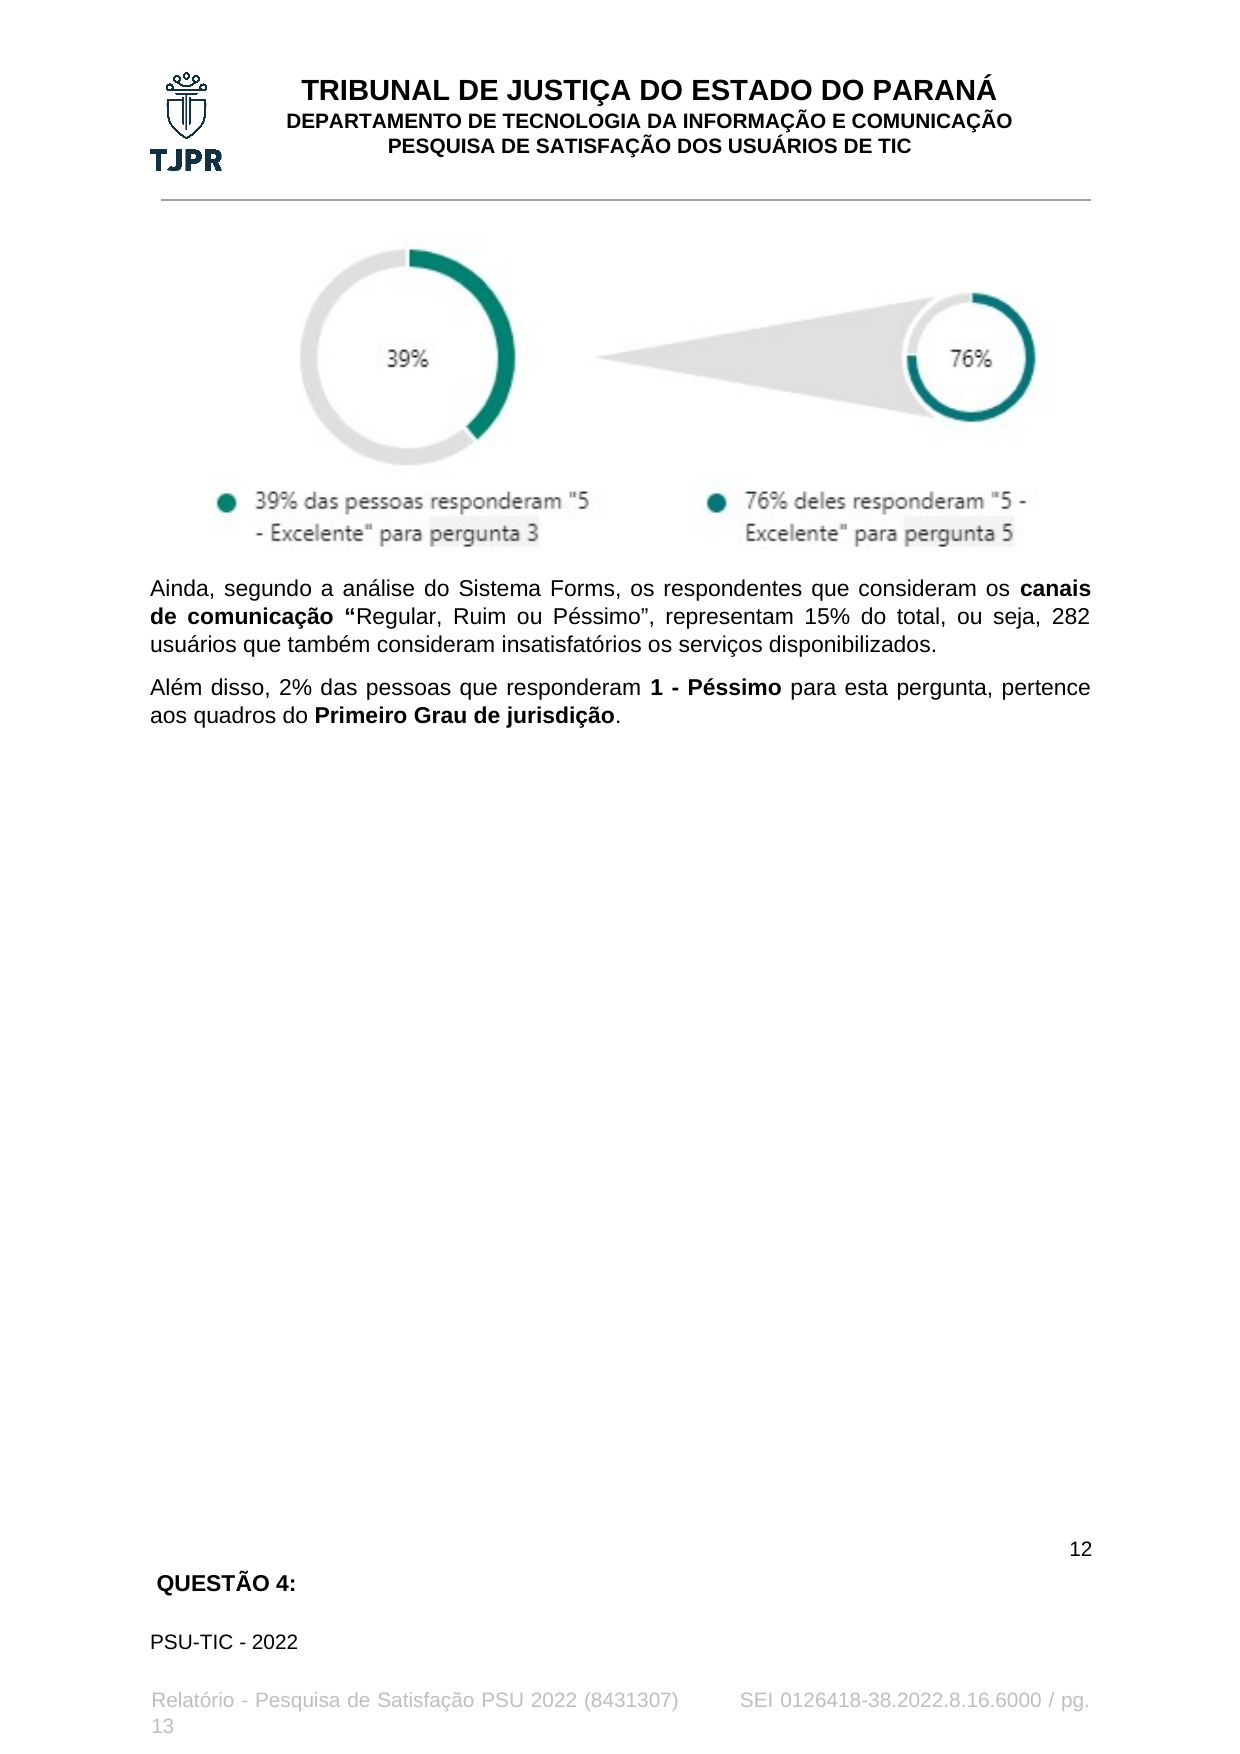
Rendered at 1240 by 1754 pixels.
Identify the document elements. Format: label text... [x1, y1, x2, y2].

text QUESTÃO 4: [156, 1570, 1091, 1596]
text 12 [150, 1536, 1092, 1560]
text Ainda, segundo a análise do Sistema Forms, os respondentes que consideram os canais de comunicação “Regular, Ruim ou Péssimo”, representam 15% do total, ou seja, 282 usuários que também consideram insatisfatórios os serviços disponibilizados. [150, 575, 1091, 658]
text Além disso, 2% das pessoas que responderam 1 - Péssimo para esta pergunta, pertence aos quadros do Primeiro Grau de jurisdição. [150, 674, 1091, 728]
